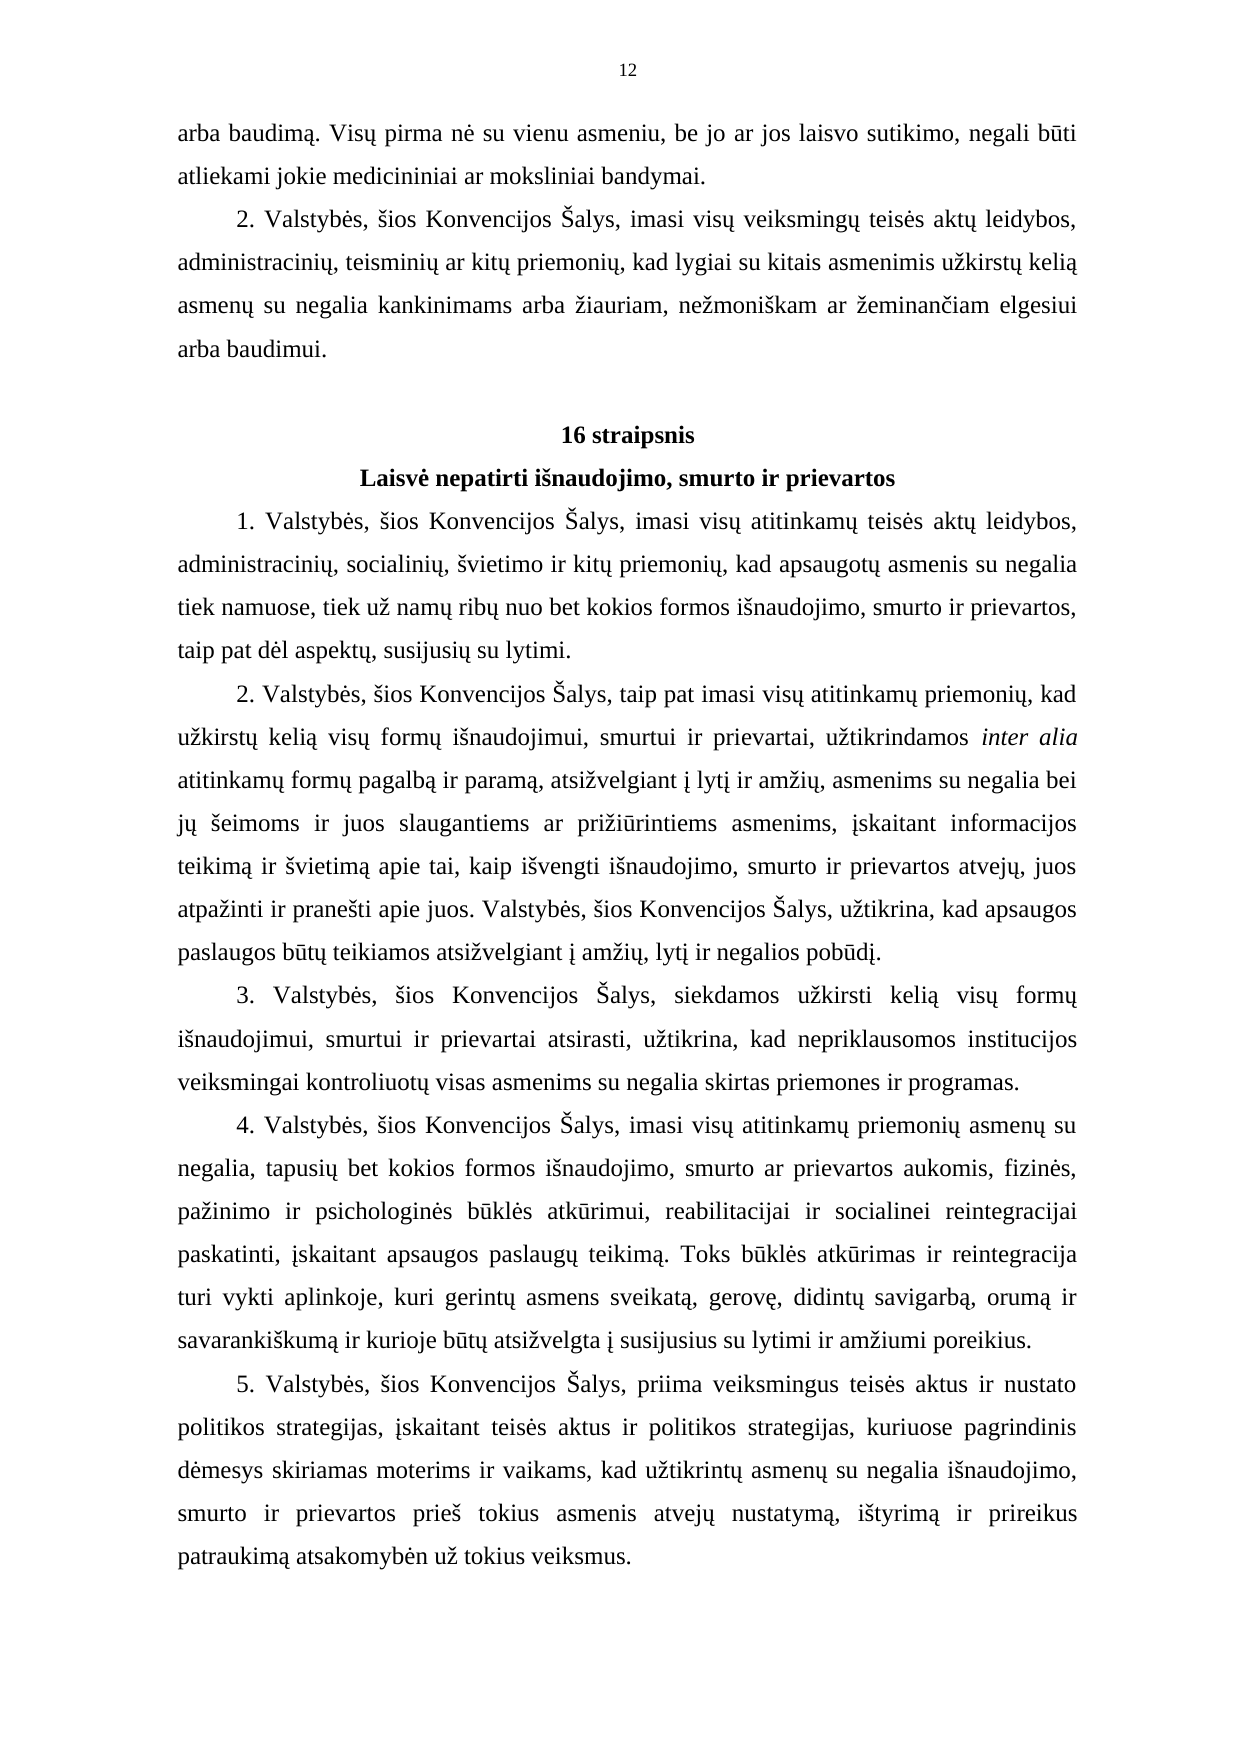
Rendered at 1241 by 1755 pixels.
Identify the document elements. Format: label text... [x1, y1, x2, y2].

text 2. Valstybės, šios Konvencijos Šalys, imasi visų veiksmingų teisės aktų leidybos, administracinių, teisminių ar kitų priemonių, kad lygiai su kitais asmenimis užkirstų kelią asmenų su negalia kankinimams arba žiauriam, nežmoniškam ar žeminančiam elgesiui arba baudimui. [177, 204, 1078, 362]
text Laisvė nepatirti išnaudojimo, smurto ir prievartos [177, 463, 1078, 492]
text 2. Valstybės, šios Konvencijos Šalys, taip pat imasi visų atitinkamų priemonių, kad užkirstų kelią visų formų išnaudojimui, smurtui ir prievartai, užtikrindamos inter alia atitinkamų formų pagalbą ir paramą, atsižvelgiant į lytį ir amžių, asmenims su negalia bei jų šeimoms ir juos slaugantiems ar prižiūrintiems asmenims, įskaitant informacijos teikimą ir švietimą apie tai, kaip išvengti išnaudojimo, smurto ir prievartos atvejų, juos atpažinti ir pranešti apie juos. Valstybės, šios Konvencijos Šalys, užtikrina, kad apsaugos paslaugos būtų teikiamos atsižvelgiant į amžių, lytį ir negalios pobūdį. [177, 679, 1078, 966]
text 16 straipsnis [177, 420, 1078, 449]
text arba baudimą. Visų pirma nė su vienu asmeniu, be jo ar jos laisvo sutikimo, negali būti atliekami jokie medicininiai ar moksliniai bandymai. [177, 118, 1078, 190]
text 3. Valstybės, šios Konvencijos Šalys, siekdamos užkirsti kelią visų formų išnaudojimui, smurtui ir prievartai atsirasti, užtikrina, kad nepriklausomos institucijos veiksmingai kontroliuotų visas asmenims su negalia skirtas priemones ir programas. [177, 981, 1078, 1096]
text 5. Valstybės, šios Konvencijos Šalys, priima veiksmingus teisės aktus ir nustato politikos strategijas, įskaitant teisės aktus ir politikos strategijas, kuriuose pagrindinis dėmesys skiriamas moterims ir vaikams, kad užtikrintų asmenų su negalia išnaudojimo, smurto ir prievartos prieš tokius asmenis atvejų nustatymą, ištyrimą ir prireikus patraukimą atsakomybėn už tokius veiksmus. [177, 1369, 1078, 1570]
text 4. Valstybės, šios Konvencijos Šalys, imasi visų atitinkamų priemonių asmenų su negalia, tapusių bet kokios formos išnaudojimo, smurto ar prievartos aukomis, fizinės, pažinimo ir psichologinės būklės atkūrimui, reabilitacijai ir socialinei reintegracijai paskatinti, įskaitant apsaugos paslaugų teikimą. Toks būklės atkūrimas ir reintegracija turi vykti aplinkoje, kuri gerintų asmens sveikatą, gerovę, didintų savigarbą, orumą ir savarankiškumą ir kurioje būtų atsižvelgta į susijusius su lytimi ir amžiumi poreikius. [177, 1110, 1078, 1354]
text 1. Valstybės, šios Konvencijos Šalys, imasi visų atitinkamų teisės aktų leidybos, administracinių, socialinių, švietimo ir kitų priemonių, kad apsaugotų asmenis su negalia tiek namuose, tiek už namų ribų nuo bet kokios formos išnaudojimo, smurto ir prievartos, taip pat dėl aspektų, susijusių su lytimi. [177, 506, 1078, 664]
